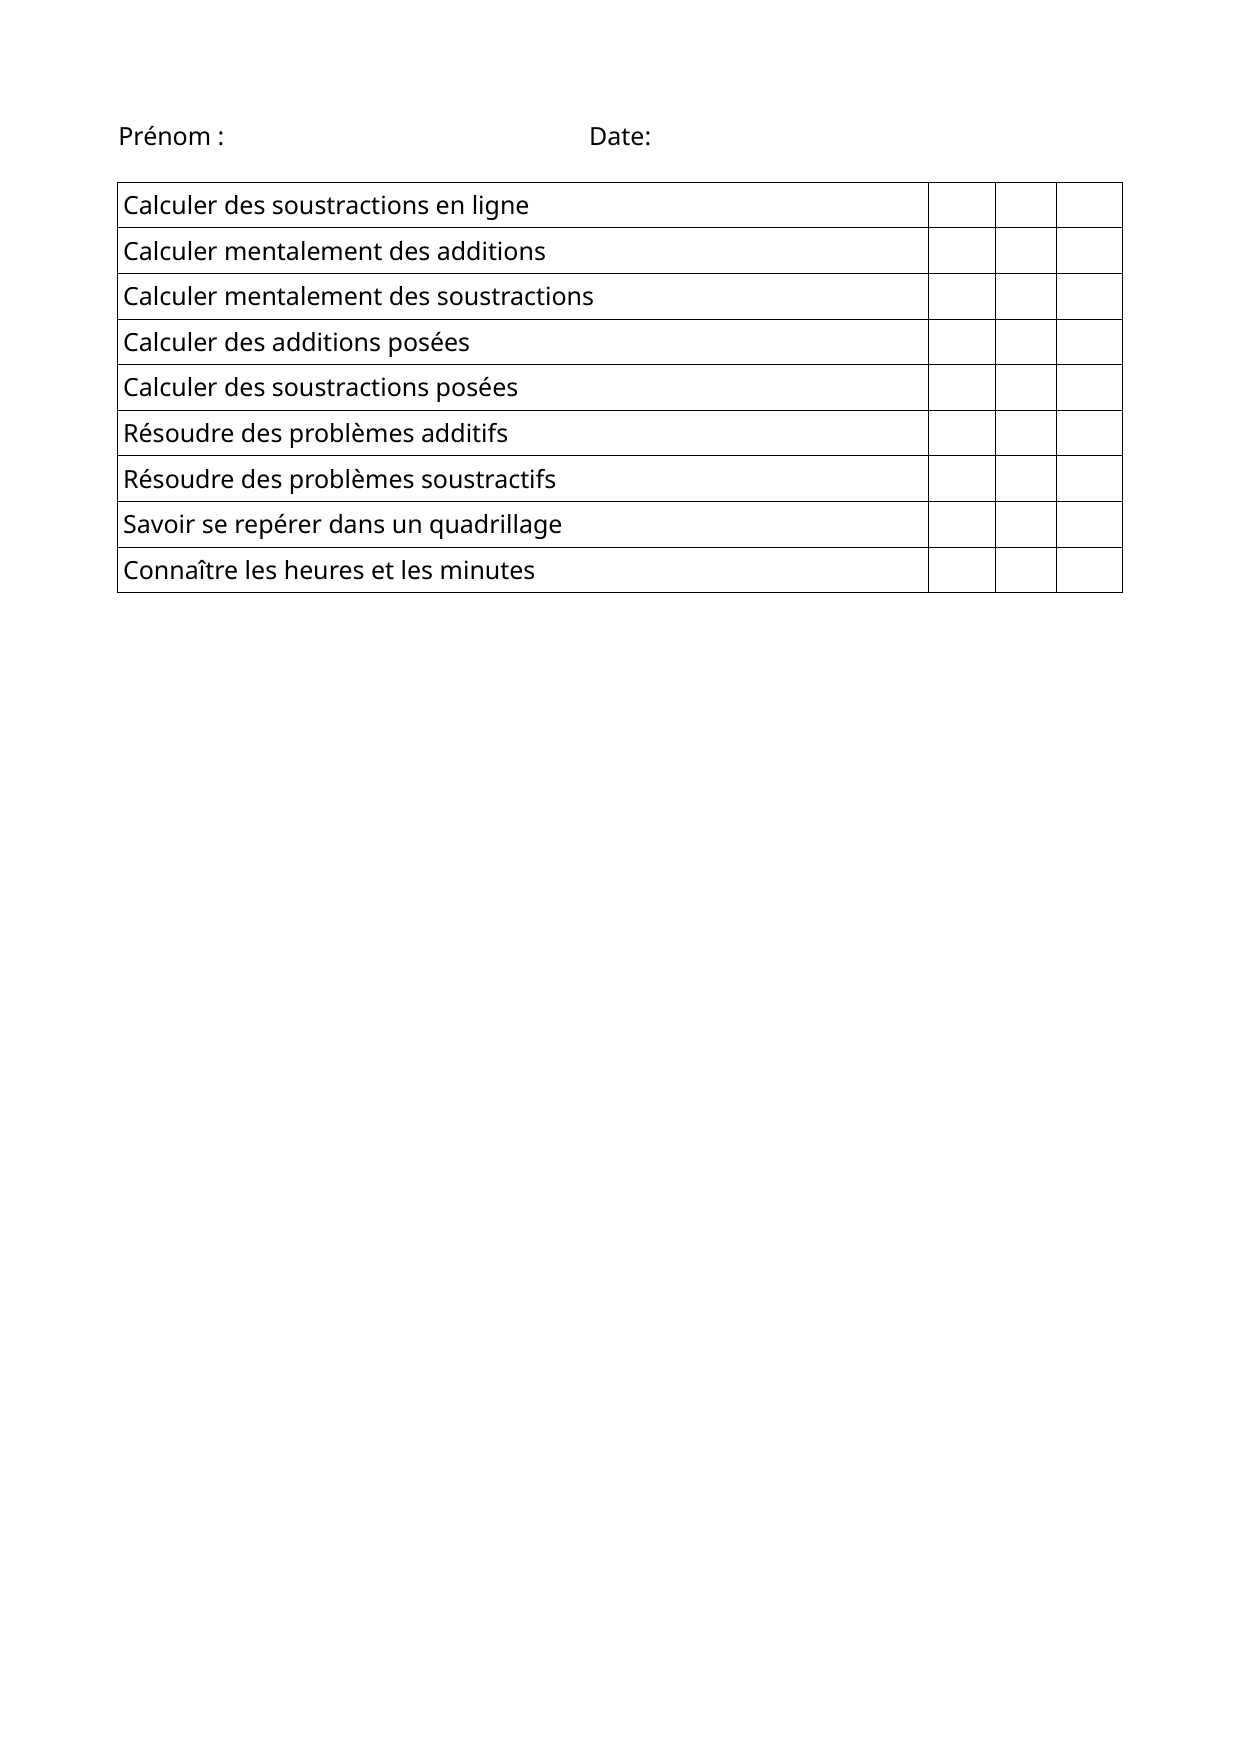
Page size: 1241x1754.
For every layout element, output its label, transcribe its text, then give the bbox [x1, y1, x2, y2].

table_cell Calculer des soustractions posées [118, 365, 928, 410]
table_cell [1057, 411, 1122, 455]
table_cell [996, 365, 1056, 410]
table_cell [929, 183, 995, 227]
table_cell [929, 411, 995, 455]
table_cell Calculer des additions posées [118, 320, 928, 364]
table_cell [929, 548, 995, 592]
table_cell [1057, 365, 1122, 410]
table_cell Résoudre des problèmes soustractifs [118, 456, 928, 501]
table_cell [929, 320, 995, 364]
table_cell [1057, 502, 1122, 547]
table_cell [996, 320, 1056, 364]
table_cell [1057, 456, 1122, 501]
table_cell [996, 274, 1056, 318]
table_cell [929, 365, 995, 410]
table_cell [1057, 320, 1122, 364]
table_cell [996, 411, 1056, 455]
table_cell [929, 456, 995, 501]
table_cell Calculer mentalement des additions [118, 228, 928, 273]
table_cell [929, 502, 995, 547]
table_cell Connaître les heures et les minutes [118, 548, 928, 592]
table_cell [929, 228, 995, 273]
table_cell [996, 183, 1056, 227]
table_cell [996, 456, 1056, 501]
table_cell [1057, 274, 1122, 318]
table_cell Calculer mentalement des soustractions [118, 274, 928, 318]
table_cell Résoudre des problèmes additifs [118, 411, 928, 455]
table_cell Calculer des soustractions en ligne [118, 183, 928, 227]
table_cell [996, 548, 1056, 592]
table_cell [1057, 228, 1122, 273]
table_cell [1057, 183, 1122, 227]
table_cell [996, 502, 1056, 547]
table_cell [1057, 548, 1122, 592]
table_cell [996, 228, 1056, 273]
table_cell [929, 274, 995, 318]
table_cell Savoir se repérer dans un quadrillage [118, 502, 928, 547]
